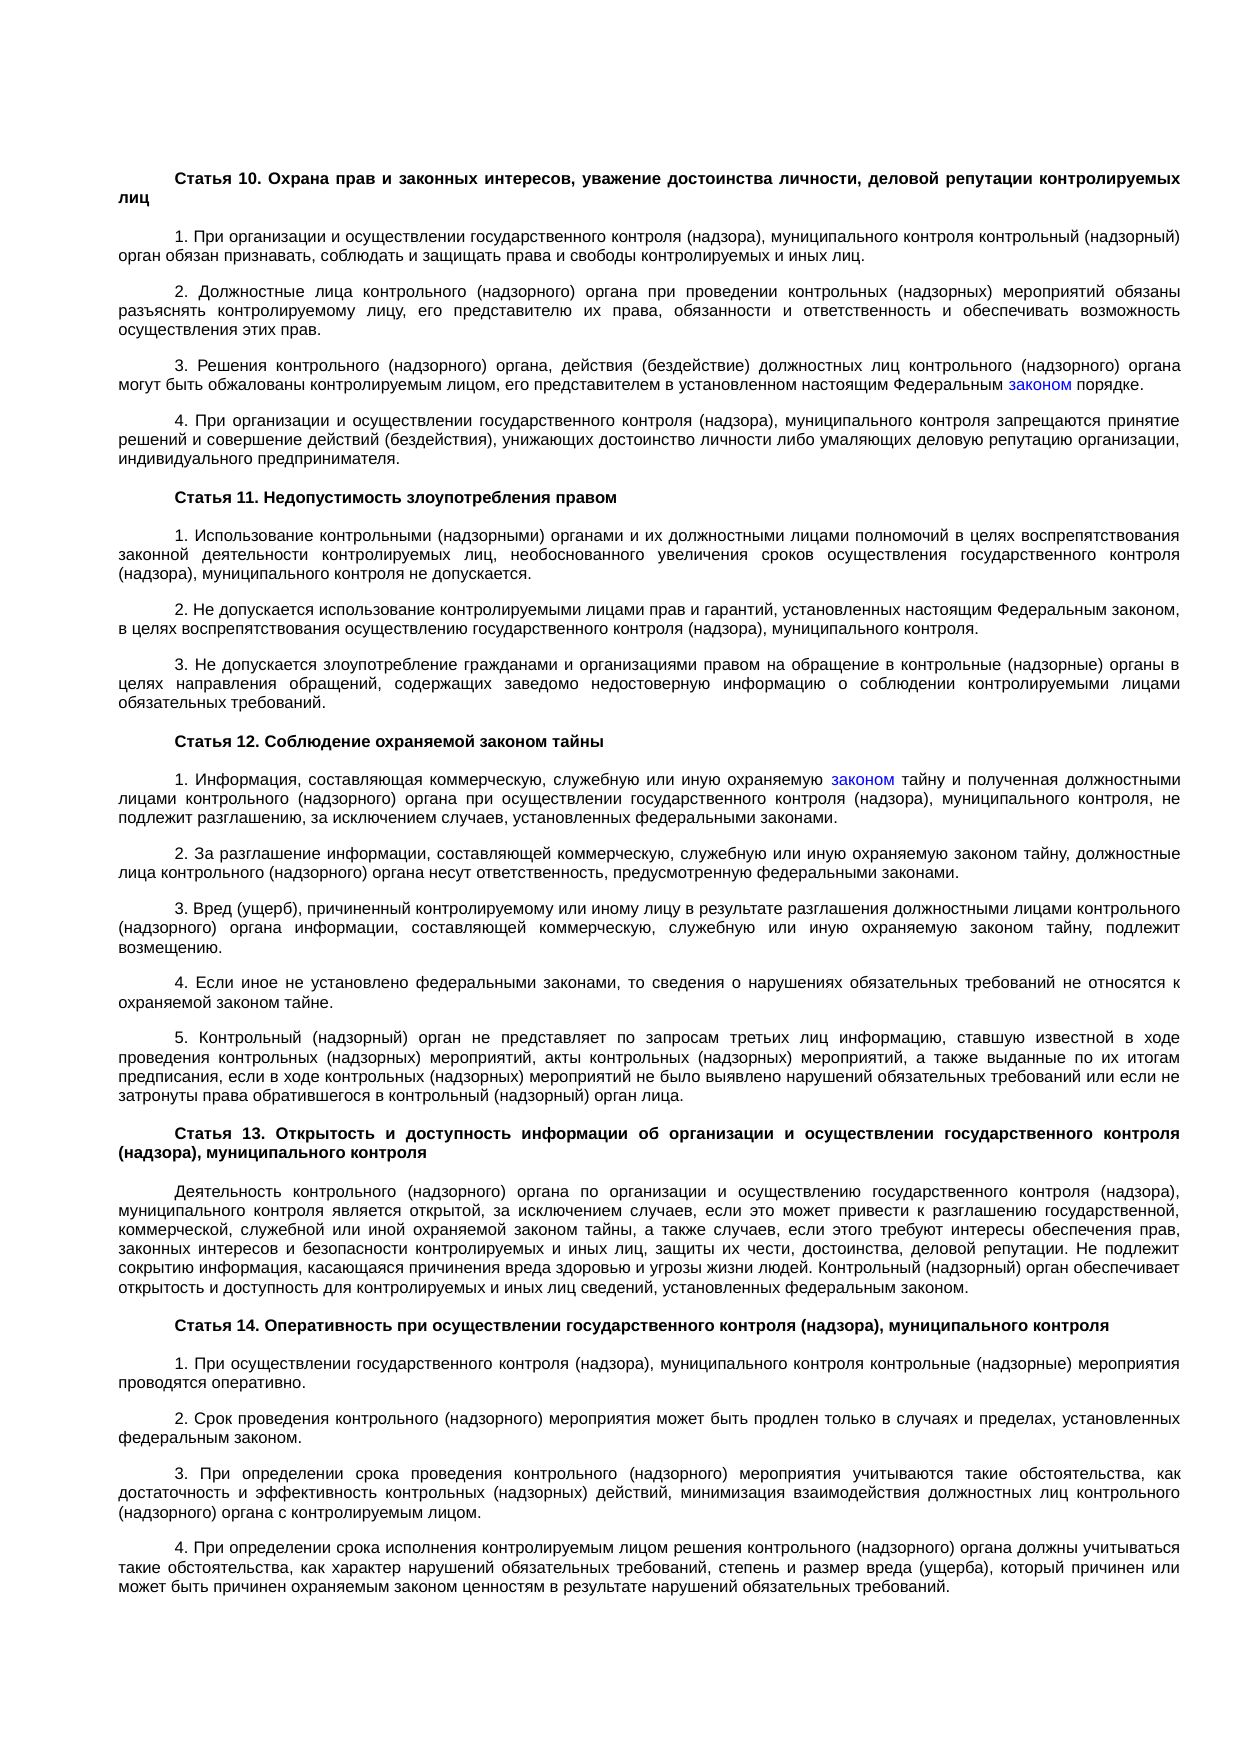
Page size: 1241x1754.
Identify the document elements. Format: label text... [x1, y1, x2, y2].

text 3. Не допускается злоупотребление гражданами и организациями правом на обращение в контрольные (надзорные) органы в целях направления обращений, содержащих заведомо недостоверную информацию о соблюдении контролируемыми лицами обязательных требований. [118, 655, 1181, 712]
text 3. Решения контрольного (надзорного) органа, действия (бездействие) должностных лиц контрольного (надзорного) органа могут быть обжалованы контролируемым лицом, его представителем в установленном настоящим Федеральным законом порядке. [118, 356, 1181, 394]
text 2. Не допускается использование контролируемыми лицами прав и гарантий, установленных настоящим Федеральным законом, в целях воспрепятствования осуществлению государственного контроля (надзора), муниципального контроля. [118, 600, 1181, 638]
text 3. При определении срока проведения контрольного (надзорного) мероприятия учитываются такие обстоятельства, как достаточность и эффективность контрольных (надзорных) действий, минимизация взаимодействия должностных лиц контрольного (надзорного) органа с контролируемым лицом. [118, 1464, 1181, 1522]
text 4. При определении срока исполнения контролируемым лицом решения контрольного (надзорного) органа должны учитываться такие обстоятельства, как характер нарушений обязательных требований, степень и размер вреда (ущерба), который причинен или может быть причинен охраняемым законом ценностям в результате нарушений обязательных требований. [118, 1538, 1181, 1596]
subtitle Статья 11. Недопустимость злоупотребления правом [118, 487, 1181, 507]
text 4. Если иное не установлено федеральными законами, то сведения о нарушениях обязательных требований не относятся к охраняемой законом тайне. [118, 973, 1181, 1012]
text 1. Использование контрольными (надзорными) органами и их должностными лицами полномочий в целях воспрепятствования законной деятельности контролируемых лиц, необоснованного увеличения сроков осуществления государственного контроля (надзора), муниципального контроля не допускается. [118, 526, 1181, 583]
text 3. Вред (ущерб), причиненный контролируемому или иному лицу в результате разглашения должностными лицами контрольного (надзорного) органа информации, составляющей коммерческую, служебную или иную охраняемую законом тайну, подлежит возмещению. [118, 899, 1181, 957]
text 2. За разглашение информации, составляющей коммерческую, служебную или иную охраняемую законом тайну, должностные лица контрольного (надзорного) органа несут ответственность, предусмотренную федеральными законами. [118, 844, 1181, 882]
subtitle Статья 12. Соблюдение охраняемой законом тайны [118, 732, 1181, 751]
text 1. При осуществлении государственного контроля (надзора), муниципального контроля контрольные (надзорные) мероприятия проводятся оперативно. [118, 1354, 1181, 1392]
subtitle Статья 13. Открытость и доступность информации об организации и осуществлении государственного контроля (надзора), муниципального контроля [118, 1124, 1181, 1162]
text 5. Контрольный (надзорный) орган не представляет по запросам третьих лиц информацию, ставшую известной в ходе проведения контрольных (надзорных) мероприятий, акты контрольных (надзорных) мероприятий, а также выданные по их итогам предписания, если в ходе контрольных (надзорных) мероприятий не было выявлено нарушений обязательных требований или если не затронуты права обратившегося в контрольный (надзорный) орган лица. [118, 1028, 1181, 1105]
text 2. Срок проведения контрольного (надзорного) мероприятия может быть продлен только в случаях и пределах, установленных федеральным законом. [118, 1409, 1181, 1447]
text 4. При организации и осуществлении государственного контроля (надзора), муниципального контроля запрещаются принятие решений и совершение действий (бездействия), унижающих достоинство личности либо умаляющих деловую репутацию организации, индивидуального предпринимателя. [118, 411, 1181, 468]
subtitle Статья 14. Оперативность при осуществлении государственного контроля (надзора), муниципального контроля [118, 1316, 1181, 1335]
text 1. При организации и осуществлении государственного контроля (надзора), муниципального контроля контрольный (надзорный) орган обязан признавать, соблюдать и защищать права и свободы контролируемых и иных лиц. [118, 227, 1181, 265]
subtitle Статья 10. Охрана прав и законных интересов, уважение достоинства личности, деловой репутации контролируемых лиц [118, 169, 1181, 207]
text Деятельность контрольного (надзорного) органа по организации и осуществлению государственного контроля (надзора), муниципального контроля является открытой, за исключением случаев, если это может привести к разглашению государственной, коммерческой, служебной или иной охраняемой законом тайны, а также случаев, если этого требуют интересы обеспечения прав, законных интересов и безопасности контролируемых и иных лиц, защиты их чести, достоинства, деловой репутации. Не подлежит сокрытию информация, касающаяся причинения вреда здоровью и угрозы жизни людей. Контрольный (надзорный) орган обеспечивает открытость и доступность для контролируемых и иных лиц сведений, установленных федеральным законом. [118, 1182, 1181, 1297]
text 2. Должностные лица контрольного (надзорного) органа при проведении контрольных (надзорных) мероприятий обязаны разъяснять контролируемому лицу, его представителю их права, обязанности и ответственность и обеспечивать возможность осуществления этих прав. [118, 282, 1181, 339]
text 1. Информация, составляющая коммерческую, служебную или иную охраняемую законом тайну и полученная должностными лицами контрольного (надзорного) органа при осуществлении государственного контроля (надзора), муниципального контроля, не подлежит разглашению, за исключением случаев, установленных федеральными законами. [118, 770, 1181, 827]
